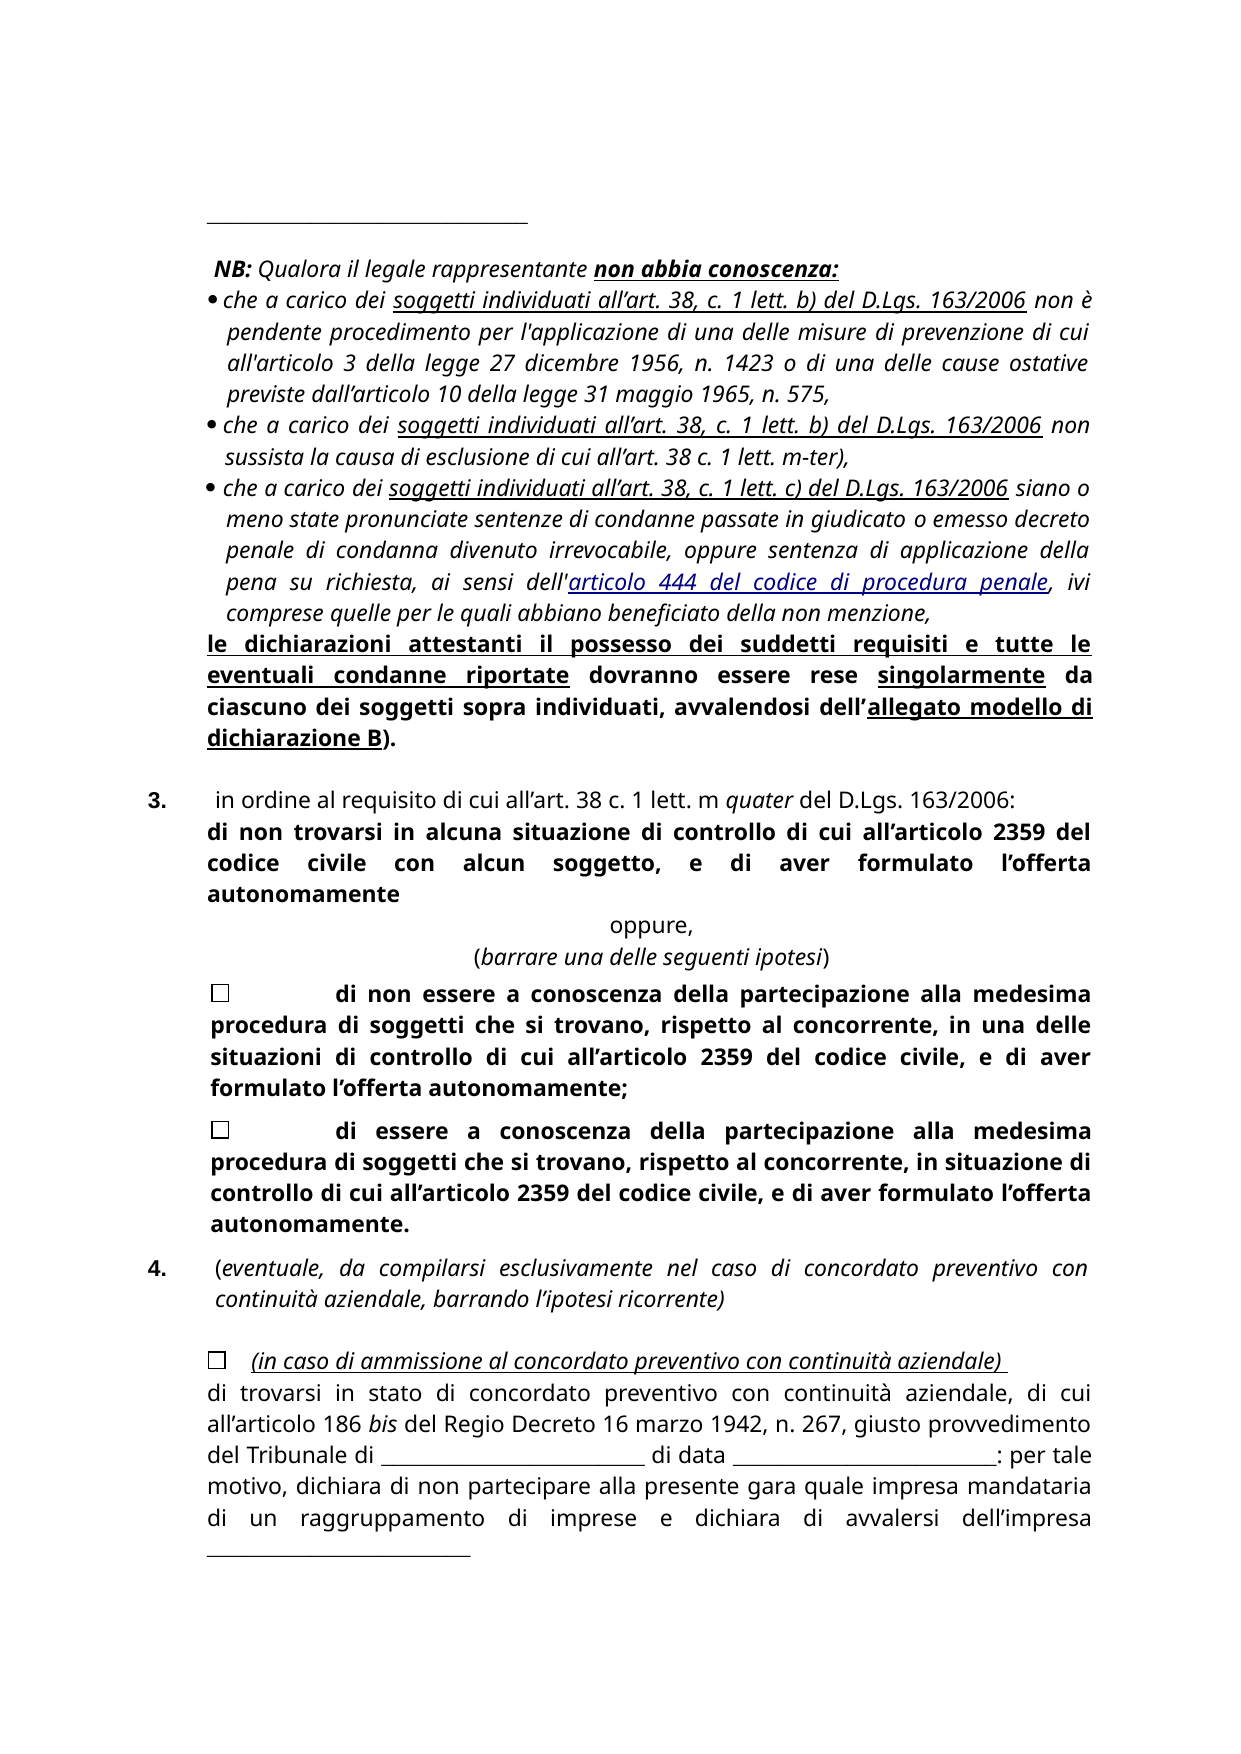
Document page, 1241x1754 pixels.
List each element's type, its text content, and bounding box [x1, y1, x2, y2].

list in ordine al requisito di cui all’art. 38 c. 1 lett. m quater del D.Lgs. 163/2006: [148, 784, 1092, 816]
text ____________________________ [207, 201, 1092, 253]
text di essere a conoscenza della partecipazione alla medesima procedura di soggetti che si trovano, rispetto al concorrente, in situazione di controllo di cui all’articolo 2359 del codice civile, e di aver formulato l’offerta autonomamente. [210, 1115, 1092, 1240]
list che a carico dei soggetti individuati all’art. 38, c. 1 lett. b) del D.Lgs. 163/2006 non è pendente procedimento per l'applicazione di una delle misure di prevenzione di cui all'articolo 3 della legge 27 dicembre 1956, n. 1423 o di una delle cause ostative previste dall’articolo 10 della legge 31 maggio 1965, n. 575, [208, 284, 1093, 409]
list che a carico dei soggetti individuati all’art. 38, c. 1 lett. b) del D.Lgs. 163/2006 non sussista la causa di esclusione di cui all’art. 38 c. 1 lett. m-ter), [207, 409, 1093, 472]
text (in caso di ammissione al concordato preventivo con continuità aziendale) [207, 1345, 1092, 1376]
text di non essere a conoscenza della partecipazione alla medesima procedura di soggetti che si trovano, rispetto al concorrente, in una delle situazioni di controllo di cui all’articolo 2359 del codice civile, e di aver formulato l’offerta autonomamente; [210, 978, 1092, 1103]
text (barrare una delle seguenti ipotesi) [210, 941, 1092, 972]
text di trovarsi in stato di concordato preventivo con continuità aziendale, di cui all’articolo 186 bis del Regio Decreto 16 marzo 1942, n. 267, giusto provvedimento del Tribunale di _______________________ di data _______________________: per tale motivo, dichiara di non partecipare alla presente gara quale impresa mandataria di un raggruppamento di imprese e dichiara di avvalersi dell’impresa _______________________ [207, 1376, 1092, 1559]
text le dichiarazioni attestanti il possesso dei suddetti requisiti e tutte le eventuali condanne riportate dovranno essere rese singolarmente da ciascuno dei soggetti sopra individuati, avvalendosi dell’allegato modello di dichiarazione B). [207, 628, 1093, 753]
list che a carico dei soggetti individuati all’art. 38, c. 1 lett. c) del D.Lgs. 163/2006 siano o meno state pronunciate sentenze di condanne passate in giudicato o emesso decreto penale di condanna divenuto irrevocabile, oppure sentenza di applicazione della pena su richiesta, ai sensi dell'articolo 444 del codice di procedura penale, ivi comprese quelle per le quali abbiano beneficiato della non menzione, [206, 472, 1093, 628]
text oppure, [210, 909, 1092, 941]
text di non trovarsi in alcuna situazione di controllo di cui all’articolo 2359 del codice civile con alcun soggetto, e di aver formulato l’offerta autonomamente [148, 816, 1092, 909]
text NB: Qualora il legale rappresentante non abbia conoscenza: [207, 253, 1093, 284]
list (eventuale, da compilarsi esclusivamente nel caso di concordato preventivo con continuità aziendale, barrando l’ipotesi ricorrente) [148, 1251, 1092, 1314]
